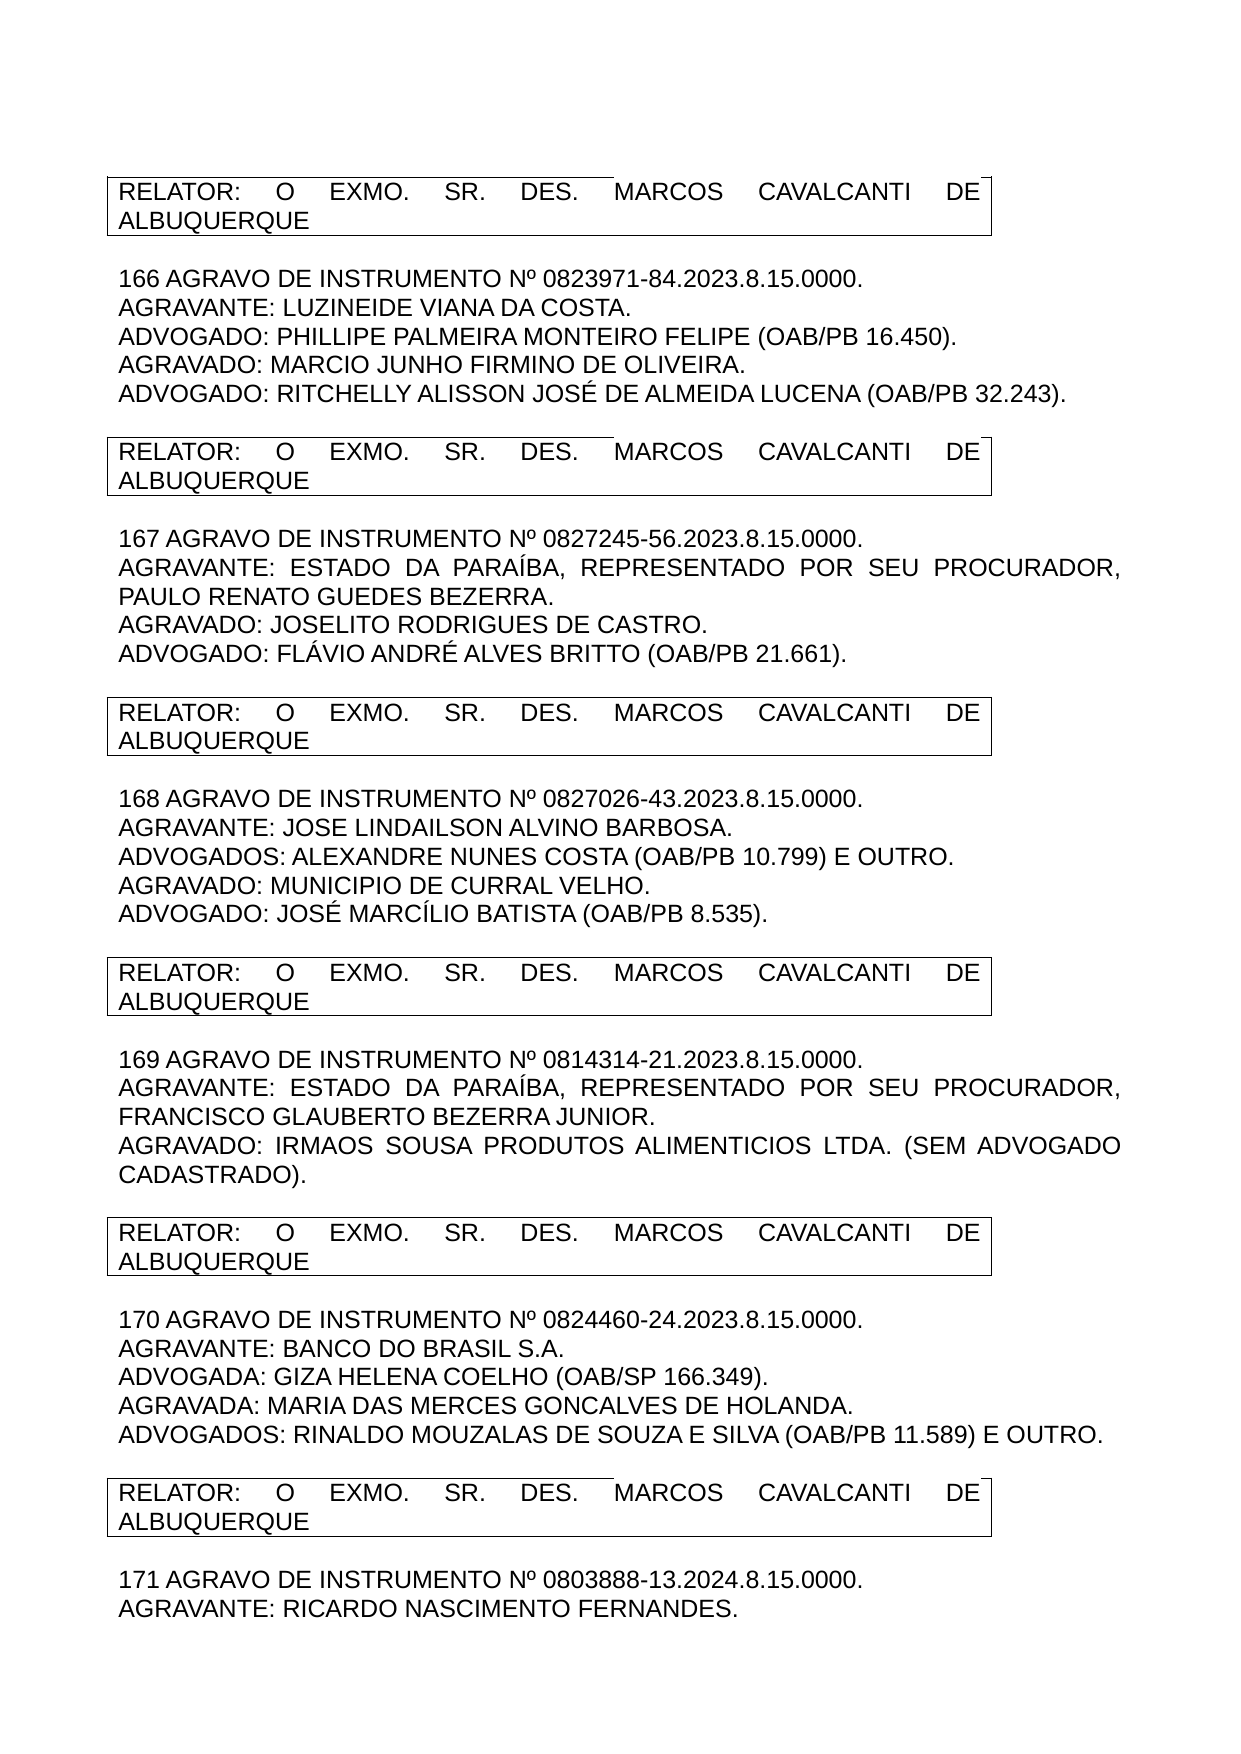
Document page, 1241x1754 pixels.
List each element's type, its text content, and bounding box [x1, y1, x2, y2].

table_header RELATOR: O EXMO. SR. DES. MARCOS CAVALCANTI DE ALBUQUERQUE [108, 1479, 991, 1536]
text AGRAVANTE: LUZINEIDE VIANA DA COSTA. [118, 293, 1122, 322]
text AGRAVADO: JOSELITO RODRIGUES DE CASTRO. [118, 611, 1122, 639]
text AGRAVADO: IRMAOS SOUSA PRODUTOS ALIMENTICIOS LTDA. (SEM ADVOGADO CADASTRADO). [118, 1131, 1122, 1188]
text AGRAVADA: MARIA DAS MERCES GONCALVES DE HOLANDA. [118, 1391, 1122, 1420]
table_header RELATOR: O EXMO. SR. DES. MARCOS CAVALCANTI DE ALBUQUERQUE [108, 1218, 991, 1275]
text ADVOGADO: FLÁVIO ANDRÉ ALVES BRITTO (OAB/PB 21.661). [118, 639, 1122, 668]
table_header RELATOR: O EXMO. SR. DES. MARCOS CAVALCANTI DE ALBUQUERQUE [108, 958, 991, 1015]
text AGRAVADO: MUNICIPIO DE CURRAL VELHO. [118, 871, 1122, 899]
text AGRAVANTE: ESTADO DA PARAÍBA, REPRESENTADO POR SEU PROCURADOR, PAULO RENATO GUEDES BEZERRA. [118, 553, 1122, 611]
text 171 AGRAVO DE INSTRUMENTO Nº 0803888-13.2024.8.15.0000. [118, 1565, 1122, 1594]
text AGRAVANTE: JOSE LINDAILSON ALVINO BARBOSA. [118, 813, 1122, 842]
text AGRAVADO: MARCIO JUNHO FIRMINO DE OLIVEIRA. [118, 350, 1122, 379]
text ADVOGADO: JOSÉ MARCÍLIO BATISTA (OAB/PB 8.535). [118, 899, 1122, 928]
text ADVOGADA: GIZA HELENA COELHO (OAB/SP 166.349). [118, 1362, 1122, 1391]
text 169 AGRAVO DE INSTRUMENTO Nº 0814314-21.2023.8.15.0000. [118, 1045, 1122, 1073]
text AGRAVANTE: BANCO DO BRASIL S.A. [118, 1334, 1122, 1362]
text ADVOGADO: RITCHELLY ALISSON JOSÉ DE ALMEIDA LUCENA (OAB/PB 32.243). [118, 379, 1122, 408]
table_header RELATOR: O EXMO. SR. DES. MARCOS CAVALCANTI DE ALBUQUERQUE [108, 178, 991, 234]
text ADVOGADO: PHILLIPE PALMEIRA MONTEIRO FELIPE (OAB/PB 16.450). [118, 322, 1122, 350]
table_header RELATOR: O EXMO. SR. DES. MARCOS CAVALCANTI DE ALBUQUERQUE [108, 698, 991, 755]
text 170 AGRAVO DE INSTRUMENTO Nº 0824460-24.2023.8.15.0000. [118, 1305, 1122, 1334]
text ADVOGADOS: ALEXANDRE NUNES COSTA (OAB/PB 10.799) E OUTRO. [118, 842, 1122, 871]
text AGRAVANTE: ESTADO DA PARAÍBA, REPRESENTADO POR SEU PROCURADOR, FRANCISCO GLAUBERTO BEZERRA JUNIOR. [118, 1073, 1122, 1131]
text 167 AGRAVO DE INSTRUMENTO Nº 0827245-56.2023.8.15.0000. [118, 524, 1122, 553]
table_header RELATOR: O EXMO. SR. DES. MARCOS CAVALCANTI DE ALBUQUERQUE [108, 438, 991, 495]
text ADVOGADOS: RINALDO MOUZALAS DE SOUZA E SILVA (OAB/PB 11.589) E OUTRO. [118, 1420, 1122, 1449]
text 166 AGRAVO DE INSTRUMENTO Nº 0823971-84.2023.8.15.0000. [118, 264, 1122, 293]
text AGRAVANTE: RICARDO NASCIMENTO FERNANDES. [118, 1594, 1122, 1623]
text 168 AGRAVO DE INSTRUMENTO Nº 0827026-43.2023.8.15.0000. [118, 784, 1122, 813]
